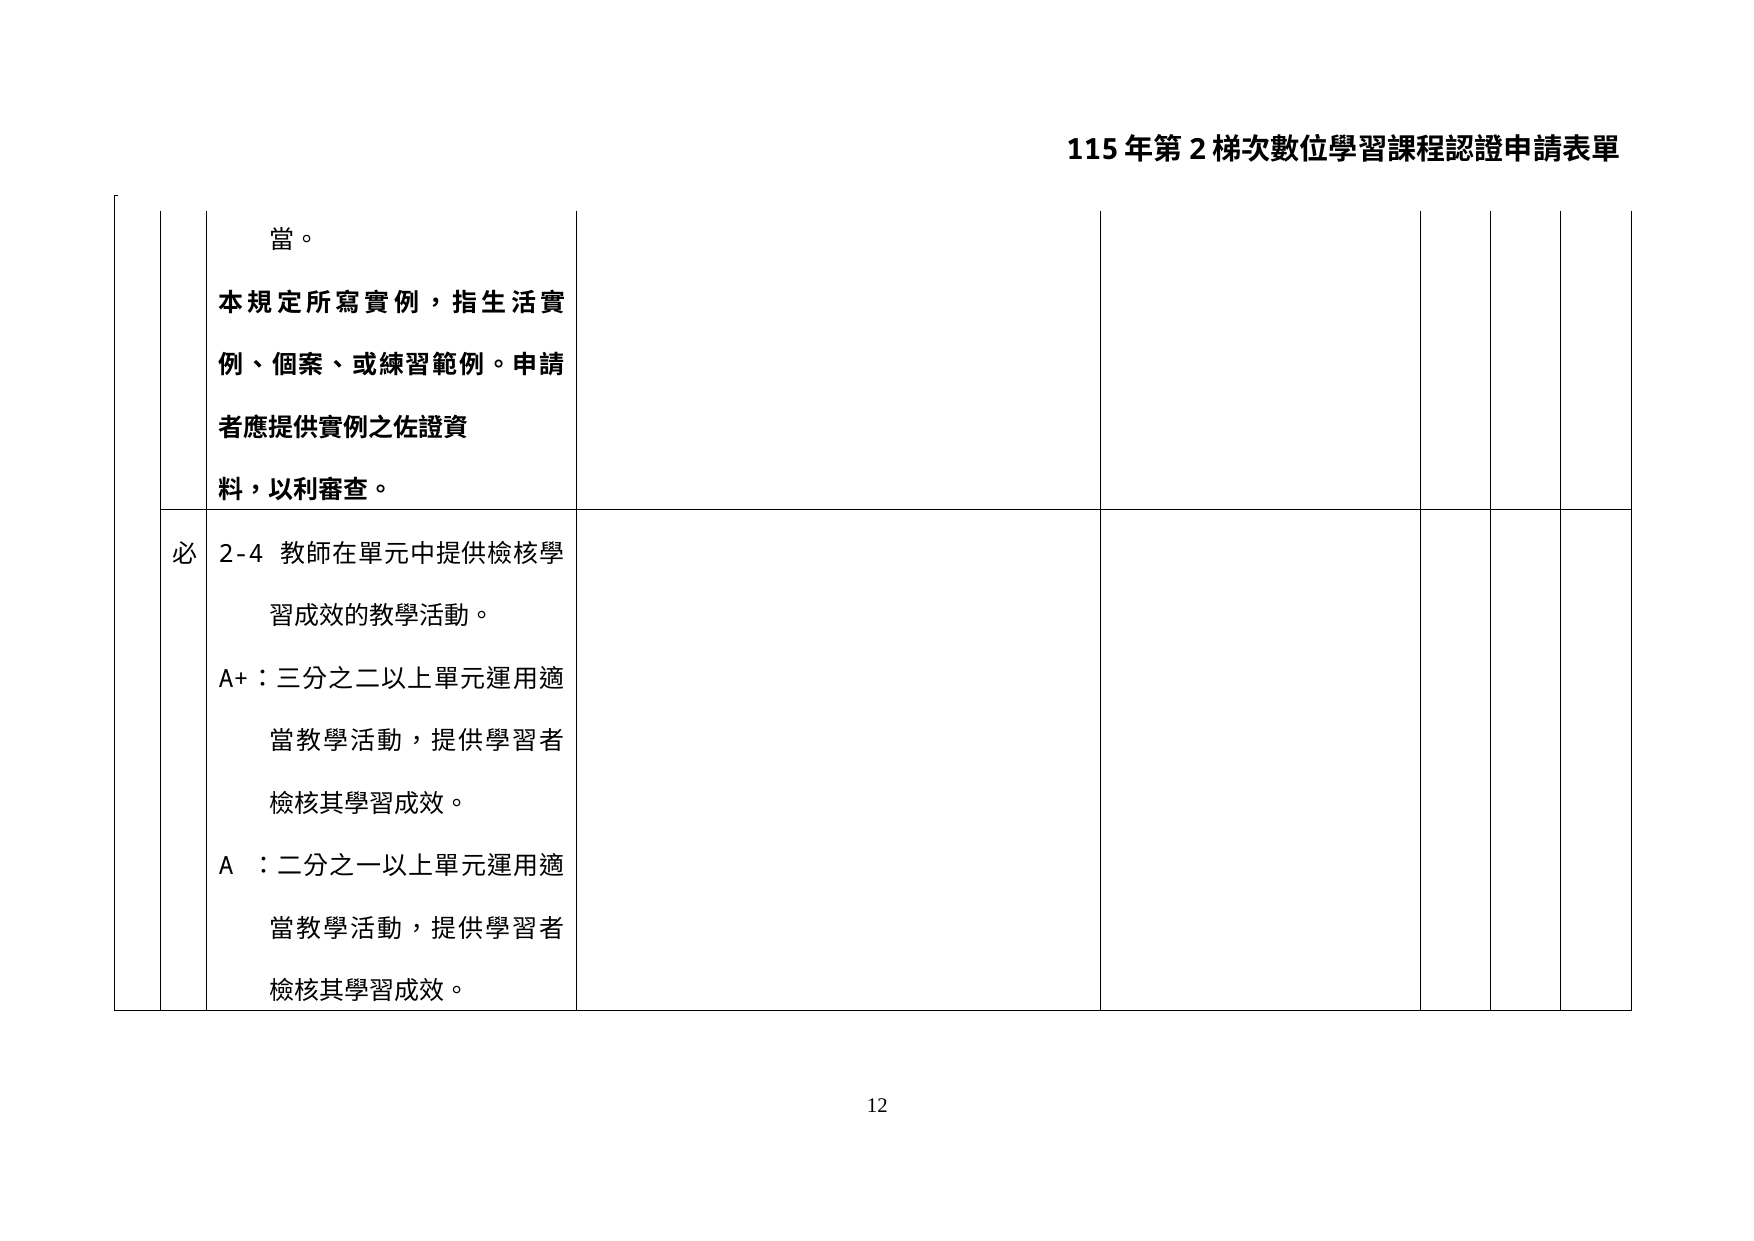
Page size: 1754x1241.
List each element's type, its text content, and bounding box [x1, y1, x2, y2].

table_cell [1421, 510, 1490, 1009]
table_cell 2-4 教師在單元中提供檢核學習成效的教學活動。 A+：三分之二以上單元運用適當教學活動，提供學習者檢核其學習成效。 A ：二分之一以上單元運用適當教學活動，提供學習者檢核其學習成效。 [207, 510, 576, 1009]
table_cell [1491, 211, 1560, 508]
table_cell [1421, 211, 1490, 508]
table_cell [161, 211, 206, 508]
table_cell [1561, 510, 1631, 1009]
table_cell [115, 196, 160, 1009]
table_cell 當。 本規定所寫實例，指生活實例、個案、或練習範例。申請者應提供實例之佐證資 料，以利審查。 [207, 211, 576, 508]
table_cell [1101, 510, 1420, 1009]
table_cell [577, 211, 1100, 508]
table_cell [577, 510, 1100, 1009]
table_cell [1101, 211, 1420, 508]
table_cell 必 [161, 510, 206, 1009]
table_cell [1561, 211, 1631, 508]
table_cell [1491, 510, 1560, 1009]
